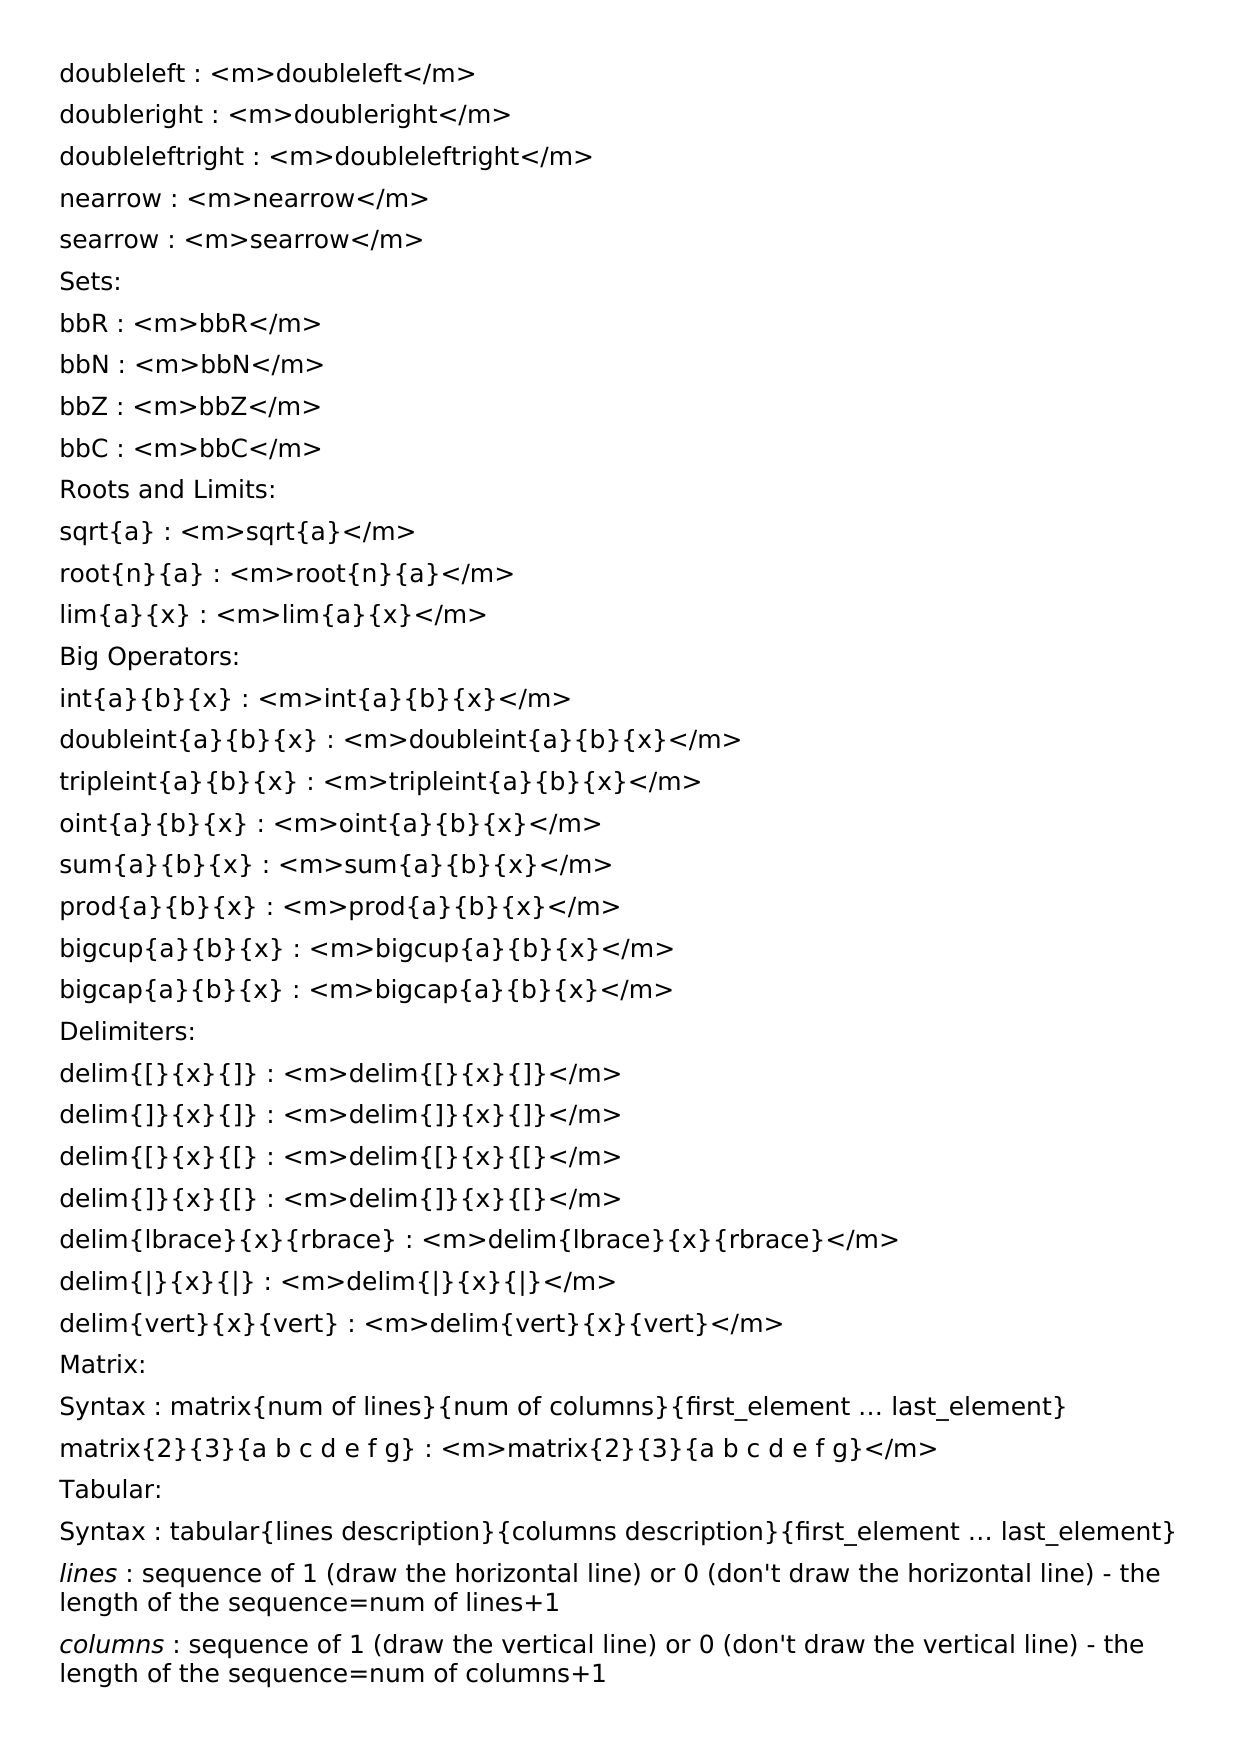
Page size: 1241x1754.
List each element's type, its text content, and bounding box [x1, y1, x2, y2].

text delim{vert}{x}{vert} : <m>delim{vert}{x}{vert}</m> [59, 1309, 1181, 1338]
text delim{]}{x}{[} : <m>delim{]}{x}{[}</m> [59, 1184, 1181, 1213]
text sqrt{a} : <m>sqrt{a}</m> [59, 517, 1181, 547]
text lines : sequence of 1 (draw the horizontal line) or 0 (don't draw the horizontal line) - the length of the sequence=num of lines+1 [59, 1559, 1181, 1617]
text doubleright : <m>doubleright</m> [59, 101, 1181, 130]
text delim{|}{x}{|} : <m>delim{|}{x}{|}</m> [59, 1267, 1181, 1297]
text sum{a}{b}{x} : <m>sum{a}{b}{x}</m> [59, 851, 1181, 880]
text doubleint{a}{b}{x} : <m>doubleint{a}{b}{x}</m> [59, 726, 1181, 755]
text bigcap{a}{b}{x} : <m>bigcap{a}{b}{x}</m> [59, 976, 1181, 1005]
text Tabular: [59, 1476, 1181, 1505]
text Big Operators: [59, 642, 1181, 672]
text Roots and Limits: [59, 476, 1181, 505]
text root{n}{a} : <m>root{n}{a}</m> [59, 559, 1181, 588]
text delim{[}{x}{[} : <m>delim{[}{x}{[}</m> [59, 1142, 1181, 1172]
text tripleint{a}{b}{x} : <m>tripleint{a}{b}{x}</m> [59, 767, 1181, 797]
text bbR : <m>bbR</m> [59, 309, 1181, 338]
text Sets: [59, 267, 1181, 297]
text oint{a}{b}{x} : <m>oint{a}{b}{x}</m> [59, 809, 1181, 838]
text nearrow : <m>nearrow</m> [59, 184, 1181, 213]
text matrix{2}{3}{a b c d e f g} : <m>matrix{2}{3}{a b c d e f g}</m> [59, 1434, 1181, 1463]
text searrow : <m>searrow</m> [59, 226, 1181, 255]
text delim{[}{x}{]} : <m>delim{[}{x}{]}</m> [59, 1059, 1181, 1088]
text int{a}{b}{x} : <m>int{a}{b}{x}</m> [59, 684, 1181, 713]
text Matrix: [59, 1351, 1181, 1380]
text prod{a}{b}{x} : <m>prod{a}{b}{x}</m> [59, 892, 1181, 922]
text bbN : <m>bbN</m> [59, 351, 1181, 380]
text doubleleft : <m>doubleleft</m> [59, 59, 1181, 88]
text lim{a}{x} : <m>lim{a}{x}</m> [59, 601, 1181, 630]
text doubleleftright : <m>doubleleftright</m> [59, 142, 1181, 172]
text bbZ : <m>bbZ</m> [59, 392, 1181, 422]
text bbC : <m>bbC</m> [59, 434, 1181, 463]
text delim{lbrace}{x}{rbrace} : <m>delim{lbrace}{x}{rbrace}</m> [59, 1226, 1181, 1255]
text Syntax : tabular{lines description}{columns description}{first_element … last_element} [59, 1517, 1181, 1547]
text columns : sequence of 1 (draw the vertical line) or 0 (don't draw the vertical line) - the length of the sequence=num of columns+1 [59, 1630, 1181, 1688]
text Delimiters: [59, 1017, 1181, 1047]
text Syntax : matrix{num of lines}{num of columns}{first_element … last_element} [59, 1392, 1181, 1422]
text bigcup{a}{b}{x} : <m>bigcup{a}{b}{x}</m> [59, 934, 1181, 963]
text delim{]}{x}{]} : <m>delim{]}{x}{]}</m> [59, 1101, 1181, 1130]
